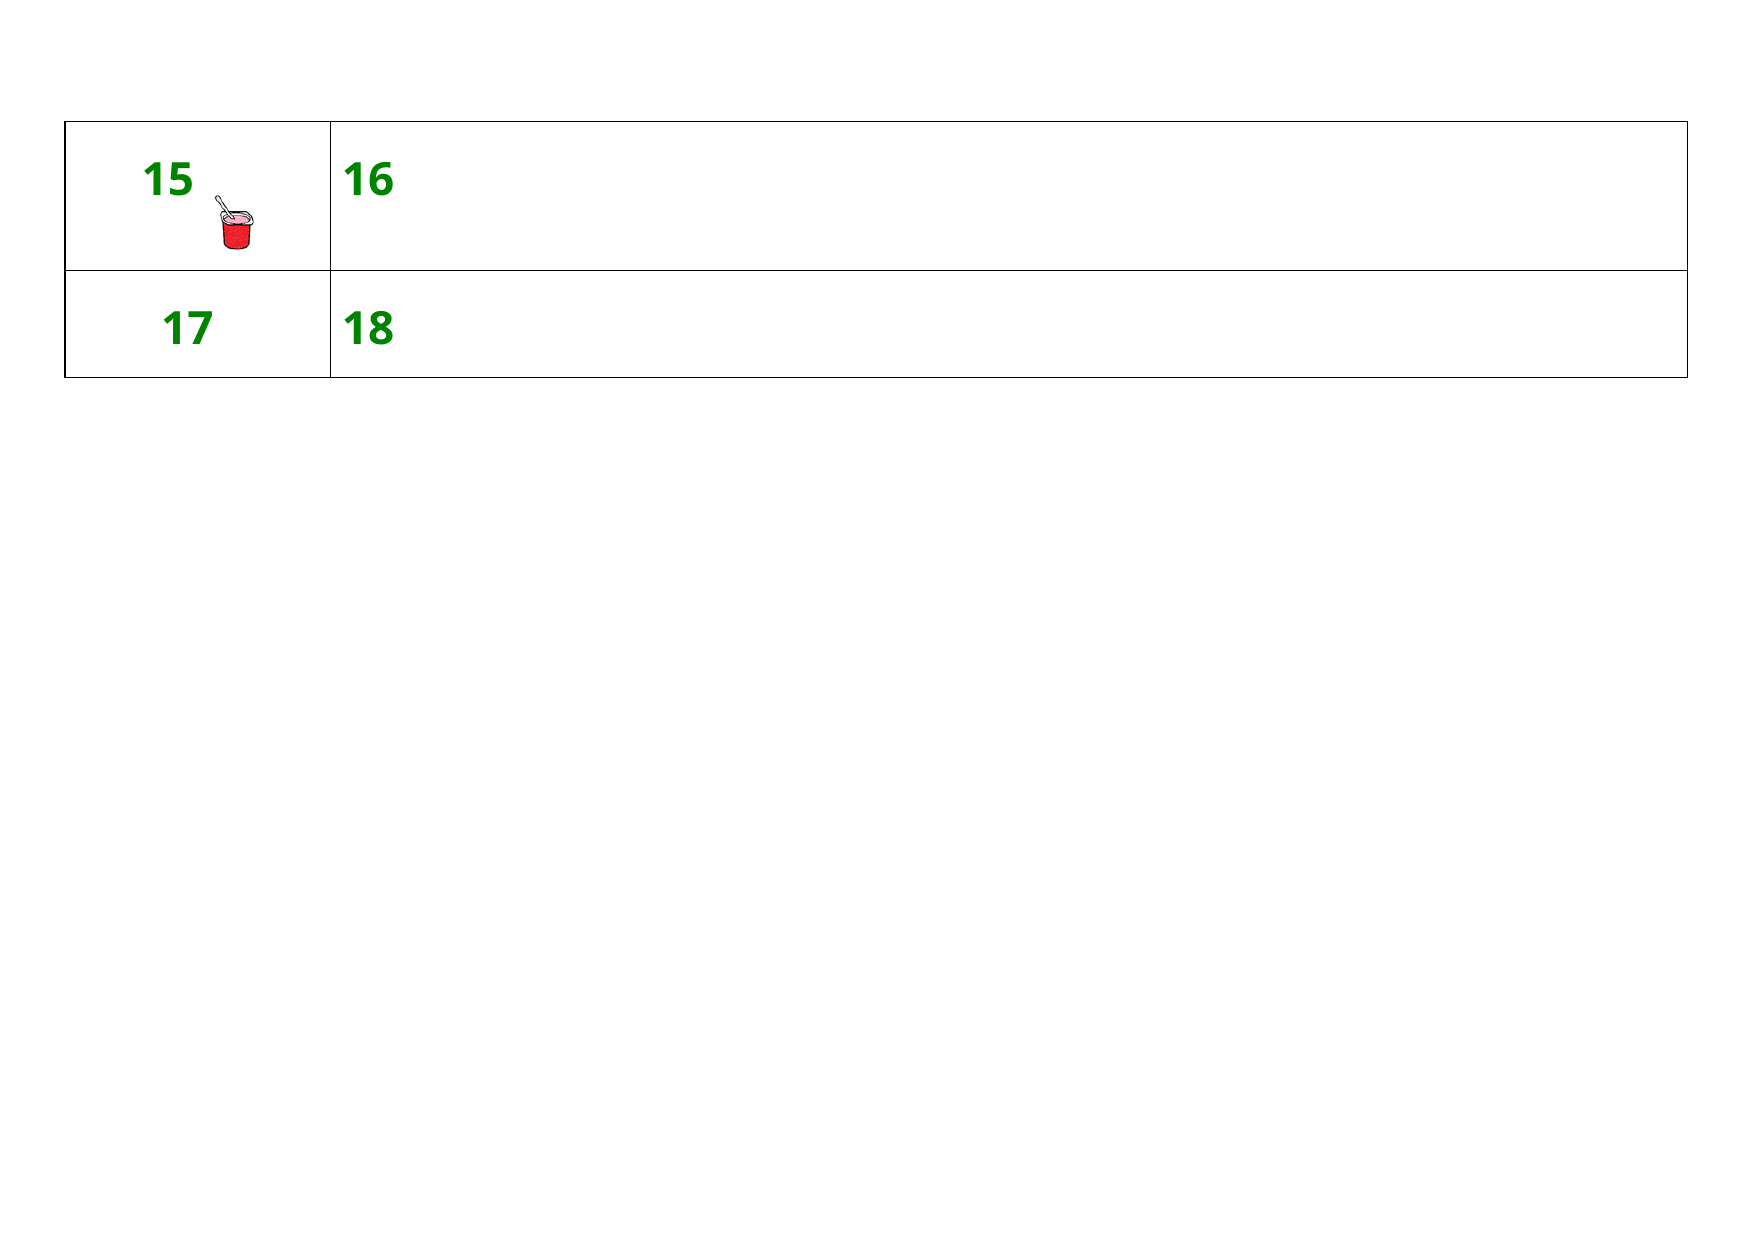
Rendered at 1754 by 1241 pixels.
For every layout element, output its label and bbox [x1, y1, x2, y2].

table_cell [66, 271, 330, 377]
table_cell [331, 122, 1687, 269]
table_cell [331, 271, 1687, 377]
table_cell [66, 122, 330, 269]
